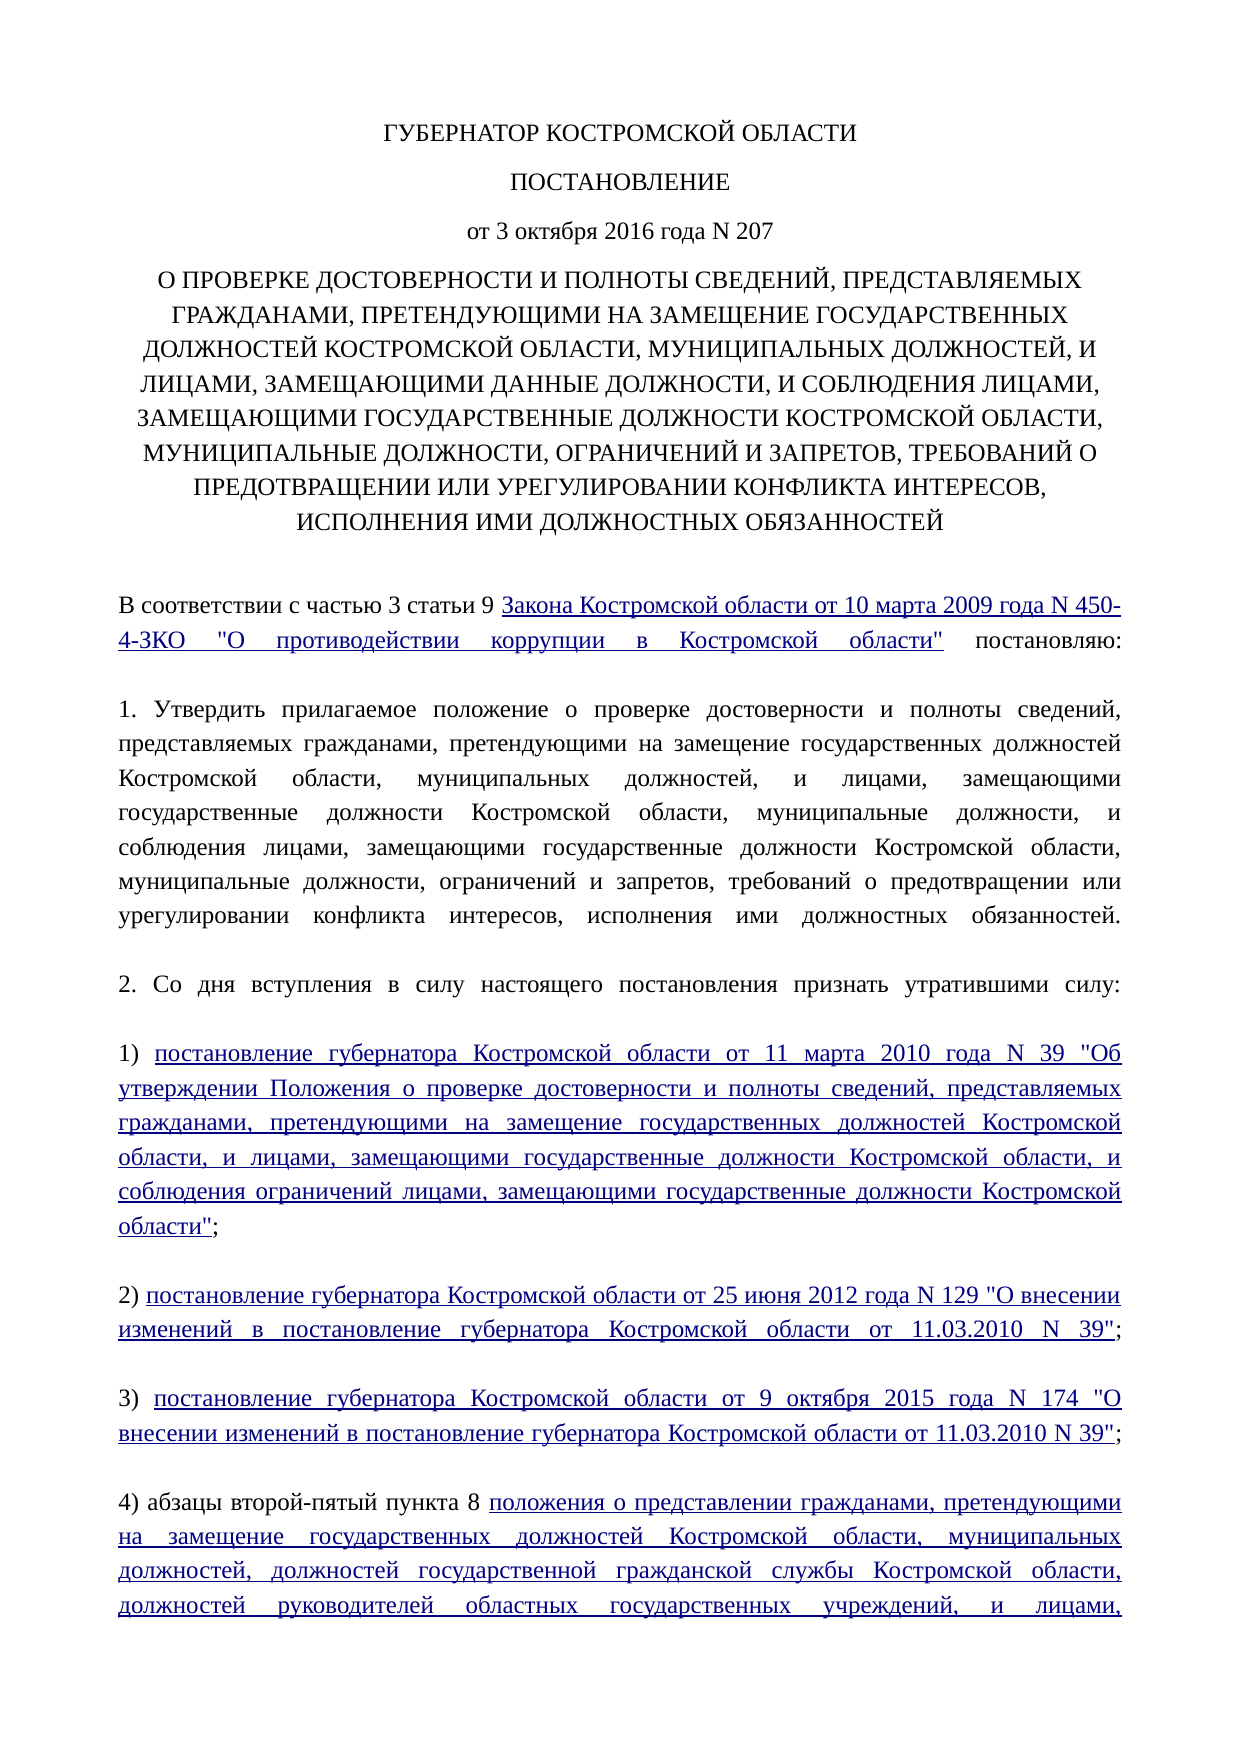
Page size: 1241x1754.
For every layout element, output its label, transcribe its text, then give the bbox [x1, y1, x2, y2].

text должностей, должностей государственной гражданской службы Костромской области, [118, 1548, 1122, 1581]
text должностей руководителей областных государственных учреждений, и лицами, [118, 1582, 1122, 1615]
text гражданами, претендующими на замещение государственных должностей Костромской [118, 1099, 1122, 1132]
text от 3 октября 2016 года N 207 [118, 216, 1122, 245]
text О ПРОВЕРКЕ ДОСТОВЕРНОСТИ И ПОЛНОТЫ СВЕДЕНИЙ, ПРЕДСТАВЛЯЕМЫХ ГРАЖДАНАМИ, ПРЕТЕНДУЮЩИМИ НА ЗАМЕЩЕНИЕ ГОСУДАРСТВЕННЫХ ДОЛЖНОСТЕЙ КОСТРОМСКОЙ ОБЛАСТИ, МУНИЦИПАЛЬНЫХ ДОЛЖНОСТЕЙ, И ЛИЦАМИ, ЗАМЕЩАЮЩИМИ ДАННЫЕ ДОЛЖНОСТИ, И СОБЛЮДЕНИЯ ЛИЦАМИ, ЗАМЕЩАЮЩИМИ ГОСУДАРСТВЕННЫЕ ДОЛЖНОСТИ КОСТРОМСКОЙ ОБЛАСТИ, МУНИЦИПАЛЬНЫЕ ДОЛЖНОСТИ, ОГРАНИЧЕНИЙ И ЗАПРЕТОВ, ТРЕБОВАНИЙ О ПРЕДОТВРАЩЕНИИ ИЛИ УРЕГУЛИРОВАНИИ КОНФЛИКТА ИНТЕРЕСОВ, ИСПОЛНЕНИЯ ИМИ ДОЛЖНОСТНЫХ ОБЯЗАННОСТЕЙ [118, 265, 1122, 535]
text В соответствии с частью 3 статьи 9 Закона Костромской области от 10 марта 2009 года N 450-4-ЗКО "О противодействии коррупции в Костромской области" постановляю: 1. Утвердить прилагаемое положение о проверке достоверности и полноты сведений, представляемых гражданами, претендующими на замещение государственных должностей Костромской области, муниципальных должностей, и лицами, замещающими государственные должности Костромской области, муниципальные должности, и соблюдения лицами, замещающими государственные должности Костромской области, муниципальные должности, ограничений и запретов, требований о предотвращении или урегулировании конфликта интересов, исполнения ими должностных обязанностей. 2. Со дня вступления в силу настоящего постановления признать утратившими силу: 1) постановление губернатора Костромской области от 11 марта 2010 года N 39 "Об утверждении Положения о проверке достоверности и полноты сведений, представляемых [118, 556, 1122, 1098]
text ГУБЕРНАТОР КОСТРОМСКОЙ ОБЛАСТИ [118, 118, 1122, 147]
text соблюдения ограничений лицами, замещающими государственные должности Костромской [118, 1168, 1122, 1201]
text ПОСТАНОВЛЕНИЕ [118, 167, 1122, 196]
text области"; 2) постановление губернатора Костромской области от 25 июня 2012 года N 129 "О внесении изменений в постановление губернатора Костромской области от 11.03.2010 N 39"; 3) постановление губернатора Костромской области от 9 октября 2015 года N 174 "О внесении изменений в постановление губернатора Костромской области от 11.03.2010 N 39"; 4) абзацы второй-пятый пункта 8 положения о представлении гражданами, претендующими на замещение государственных должностей Костромской области, муниципальных [118, 1203, 1122, 1546]
text области, и лицами, замещающими государственные должности Костромской области, и [118, 1134, 1122, 1167]
